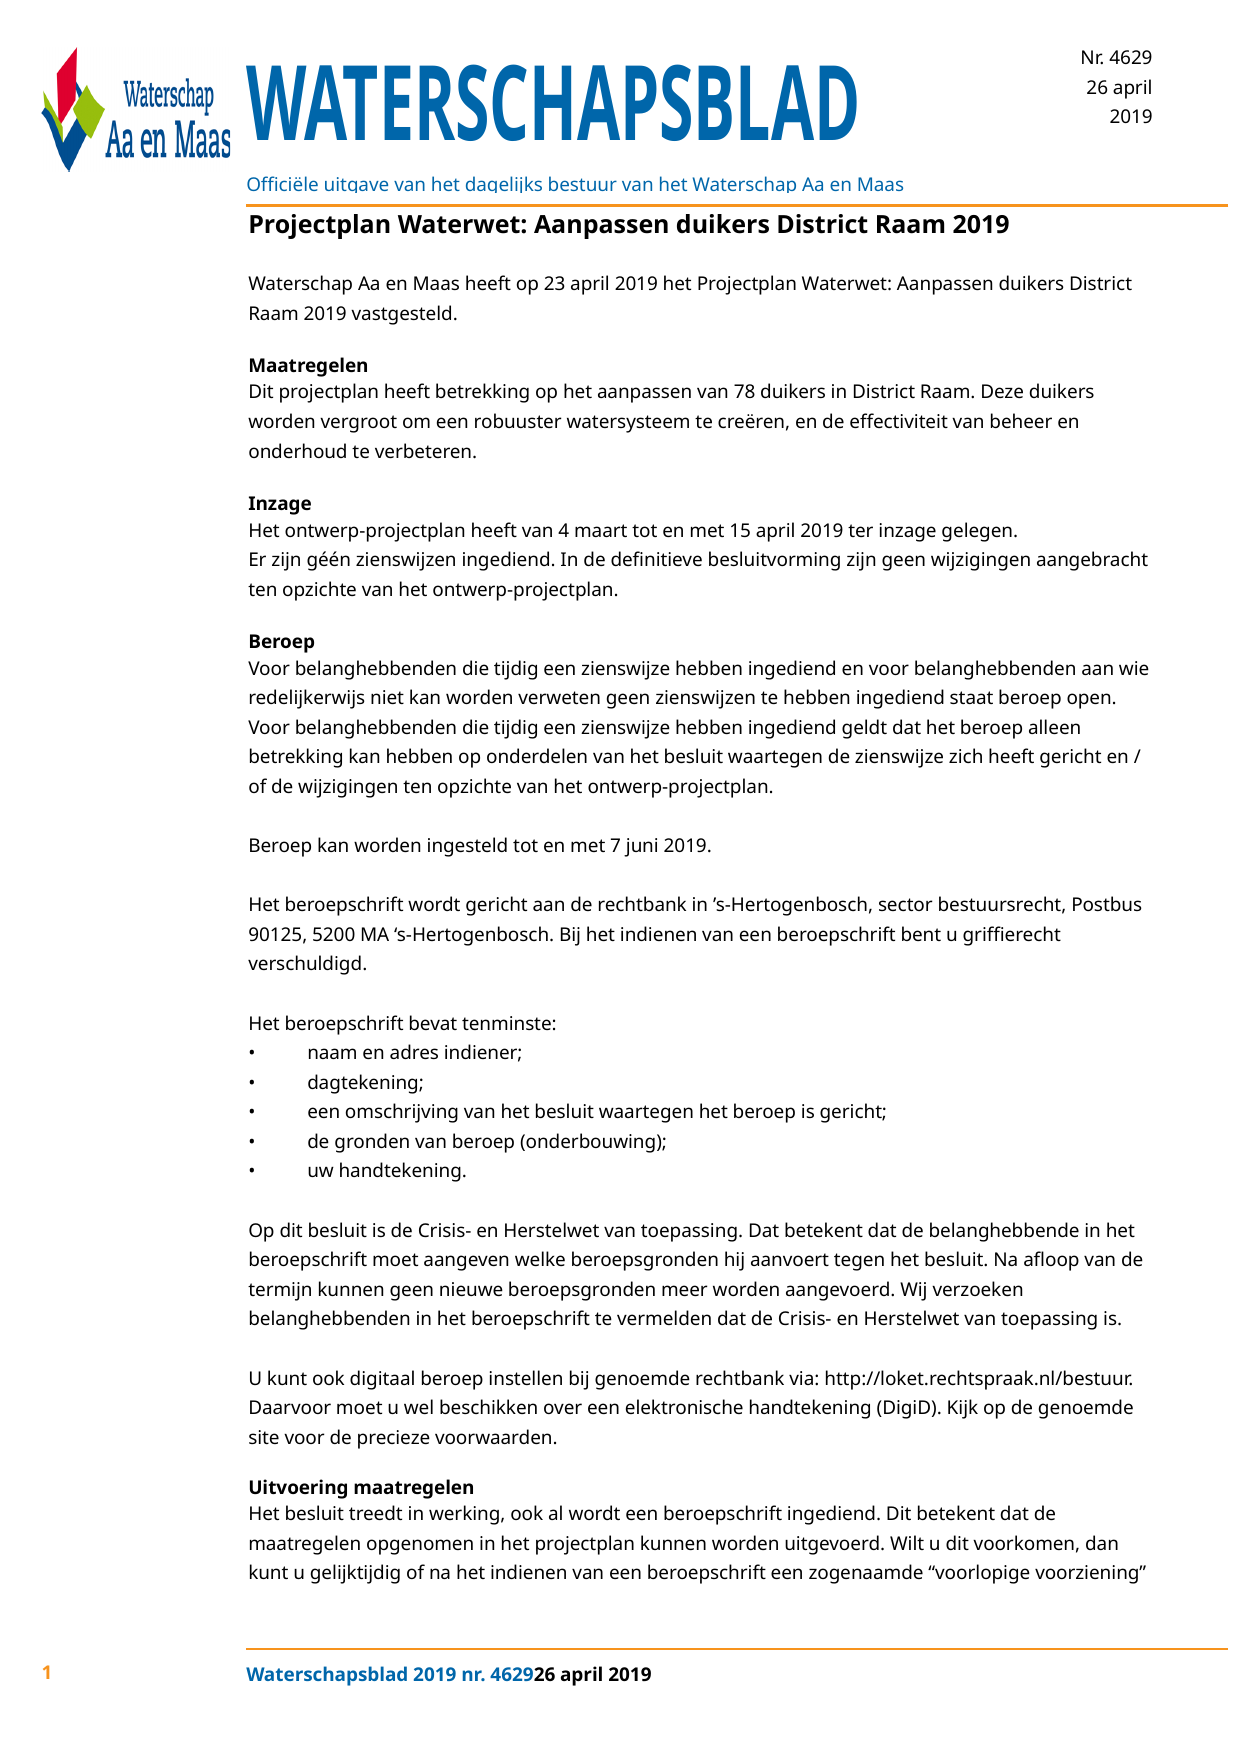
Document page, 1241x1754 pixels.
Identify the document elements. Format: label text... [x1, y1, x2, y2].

text Maatregelen [248, 350, 1152, 379]
text Voor belanghebbenden die tijdig een zienswijze hebben ingediend en voor belanghebbenden aan wie redelijkerwijs niet kan worden verweten geen zienswijzen te hebben ingediend staat beroep open. Voor belanghebbenden die tijdig een zienswijze hebben ingediend geldt dat het beroep alleen betrekking kan hebben op onderdelen van het besluit waartegen de zienswijze zich heeft gericht en / of de wijzigingen ten opzichte van het ontwerp-projectplan. [248, 655, 1152, 799]
list uw handtekening. [248, 1158, 1152, 1183]
list een omschrijving van het besluit waartegen het beroep is gericht; [248, 1098, 1152, 1124]
list de gronden van beroep (onderbouwing); [248, 1128, 1152, 1154]
text Beroep [248, 626, 1152, 655]
text Het ontwerp-projectplan heeft van 4 maart tot en met 15 april 2019 ter inzage gelegen. [248, 517, 1152, 542]
text U kunt ook digitaal beroep instellen bij genoemde rechtbank via: http://loket.rechtspraak.nl/bestuur. Daarvoor moet u wel beschikken over een elektronische handtekening (DigiD). Kijk op de genoemde site voor de precieze voorwaarden. [248, 1365, 1152, 1450]
text Het besluit treedt in werking, ook al wordt een beroepschrift ingediend. Dit betekent dat de maatregelen opgenomen in het projectplan kunnen worden uitgevoerd. Wilt u dit voorkomen, dan kunt u gelijktijdig of na het indienen van een beroepschrift een zogenaamde “voorlopige voorziening” [248, 1500, 1152, 1585]
text Dit projectplan heeft betrekking op het aanpassen van 78 duikers in District Raam. Deze duikers worden vergroot om een robuuster watersysteem te creëren, en de effectiviteit van beheer en onderhoud te verbeteren. [248, 379, 1152, 464]
list dagtekening; [248, 1069, 1152, 1095]
text Waterschap Aa en Maas heeft op 23 april 2019 het Projectplan Waterwet: Aanpassen duikers District Raam 2019 vastgesteld. [248, 270, 1152, 326]
list naam en adres indiener; [248, 1039, 1152, 1065]
text Het beroepschrift wordt gericht aan de rechtbank in ’s-Hertogenbosch, sector bestuursrecht, Postbus 90125, 5200 MA ‘s-Hertogenbosch. Bij het indienen van een beroepschrift bent u griffierecht verschuldigd. [248, 891, 1152, 976]
text Het beroepschrift bevat tenminste: [248, 1010, 1152, 1036]
picture [41, 47, 231, 172]
text Projectplan Waterwet: Aanpassen duikers District Raam 2019 [248, 207, 1152, 241]
text Uitvoering maatregelen [248, 1474, 1152, 1500]
text Er zijn géén zienswijzen ingediend. In de definitieve besluitvorming zijn geen wijzigingen aangebracht ten opzichte van het ontwerp-projectplan. [248, 546, 1152, 602]
text Inzage [248, 488, 1152, 517]
text Beroep kan worden ingesteld tot en met 7 juni 2019. [248, 832, 1152, 858]
text Op dit besluit is de Crisis- en Herstelwet van toepassing. Dat betekent dat de belanghebbende in het beroepschrift moet aangeven welke beroepsgronden hij aanvoert tegen het besluit. Na afloop van de termijn kunnen geen nieuwe beroepsgronden meer worden aangevoerd. Wij verzoeken belanghebbenden in het beroepschrift te vermelden dat de Crisis- en Herstelwet van toepassing is. [248, 1217, 1152, 1331]
